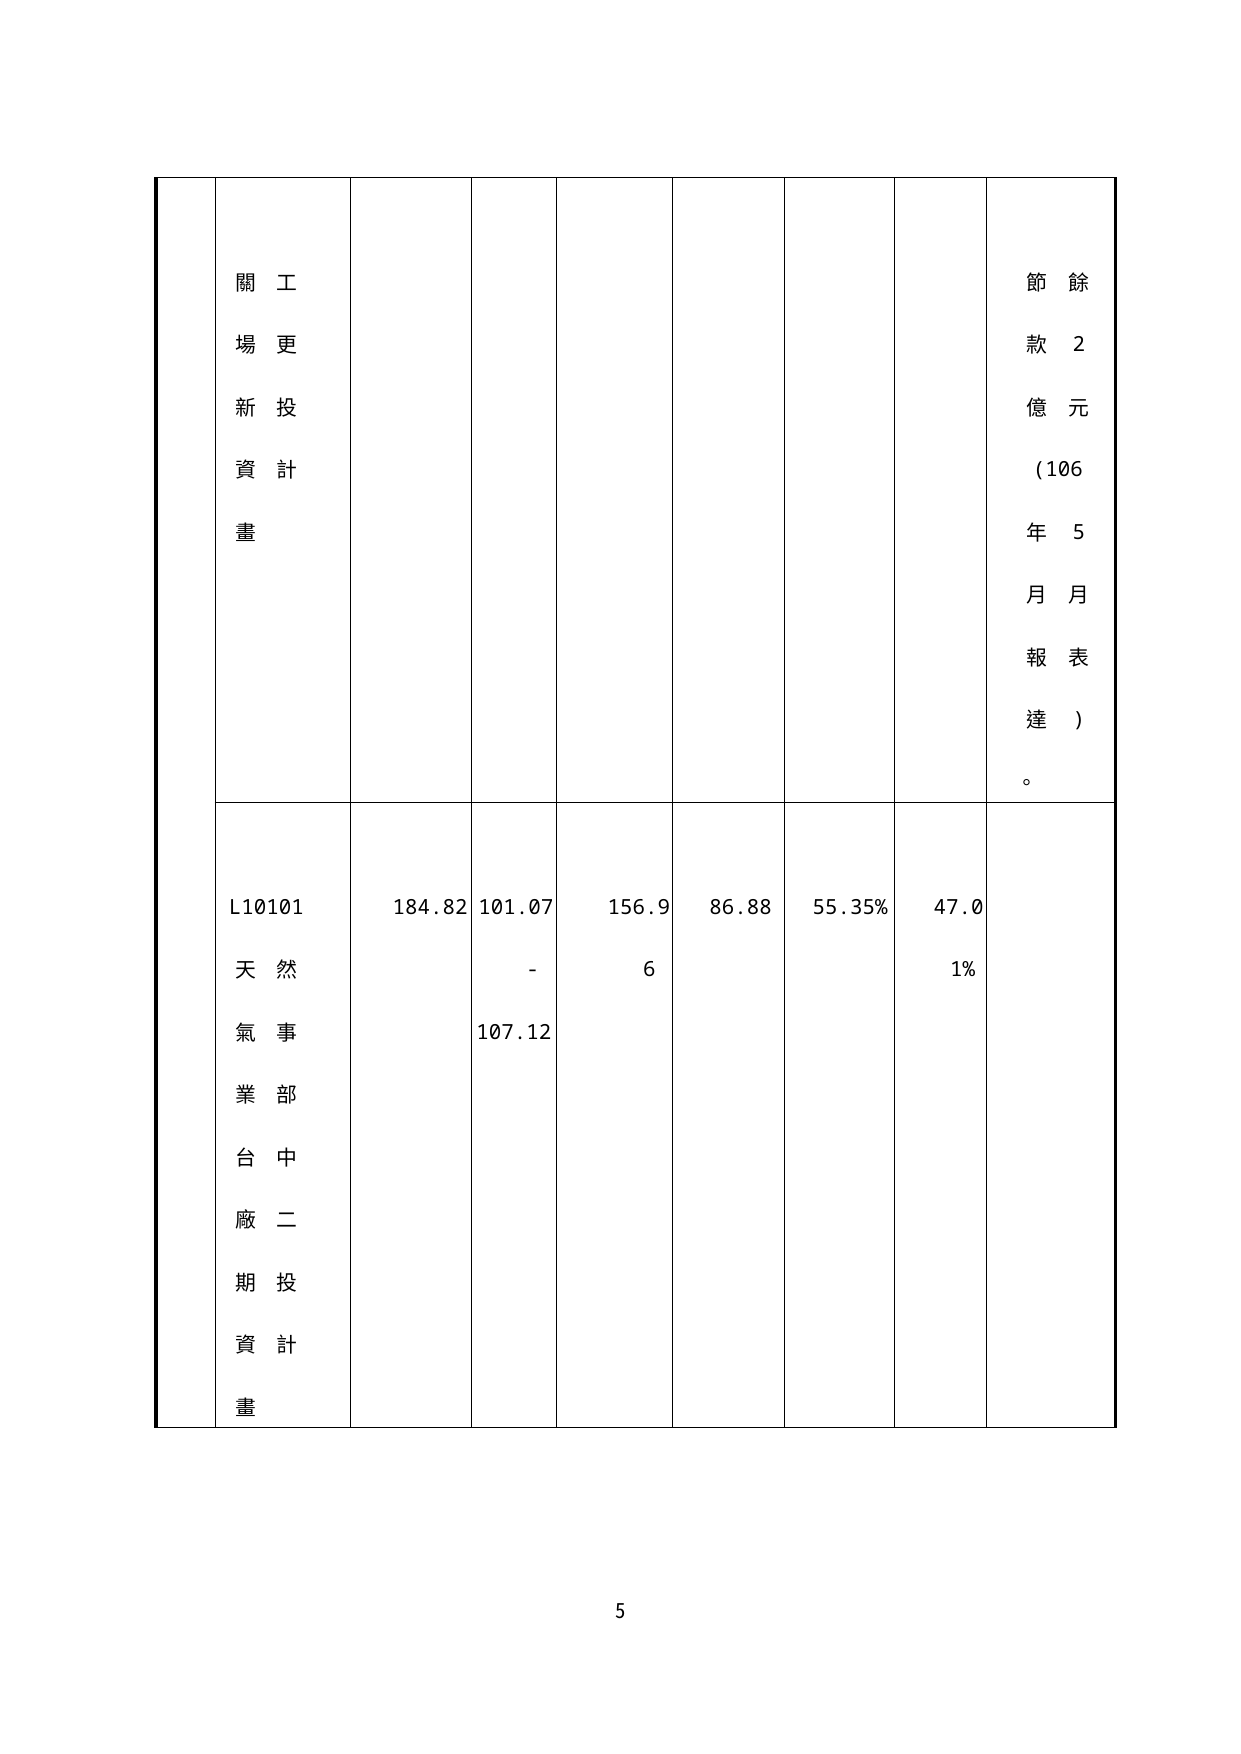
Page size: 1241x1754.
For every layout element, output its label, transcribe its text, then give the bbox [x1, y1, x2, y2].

table_cell [158, 178, 215, 1427]
table_cell [351, 178, 471, 802]
table_cell L10101天然氣事業部台中廠二期投資計畫 [216, 803, 350, 1427]
table_cell [673, 178, 784, 802]
table_cell 節餘款2億元(106年5月月報表達)。 [987, 178, 1114, 802]
table_cell [895, 178, 986, 802]
table_cell [987, 803, 1114, 1427]
table_cell 關工場更新投資計畫 [216, 178, 350, 802]
table_cell [472, 178, 556, 802]
table_cell 55.35% [785, 803, 894, 1427]
table_cell 184.82 [351, 803, 471, 1427]
table_cell [785, 178, 894, 802]
table_cell [557, 178, 672, 802]
table_cell 86.88 [673, 803, 784, 1427]
table_cell 47.01% [895, 803, 986, 1427]
table_cell 156.96 [557, 803, 672, 1427]
table_cell 101.07- 107.12 [472, 803, 556, 1427]
